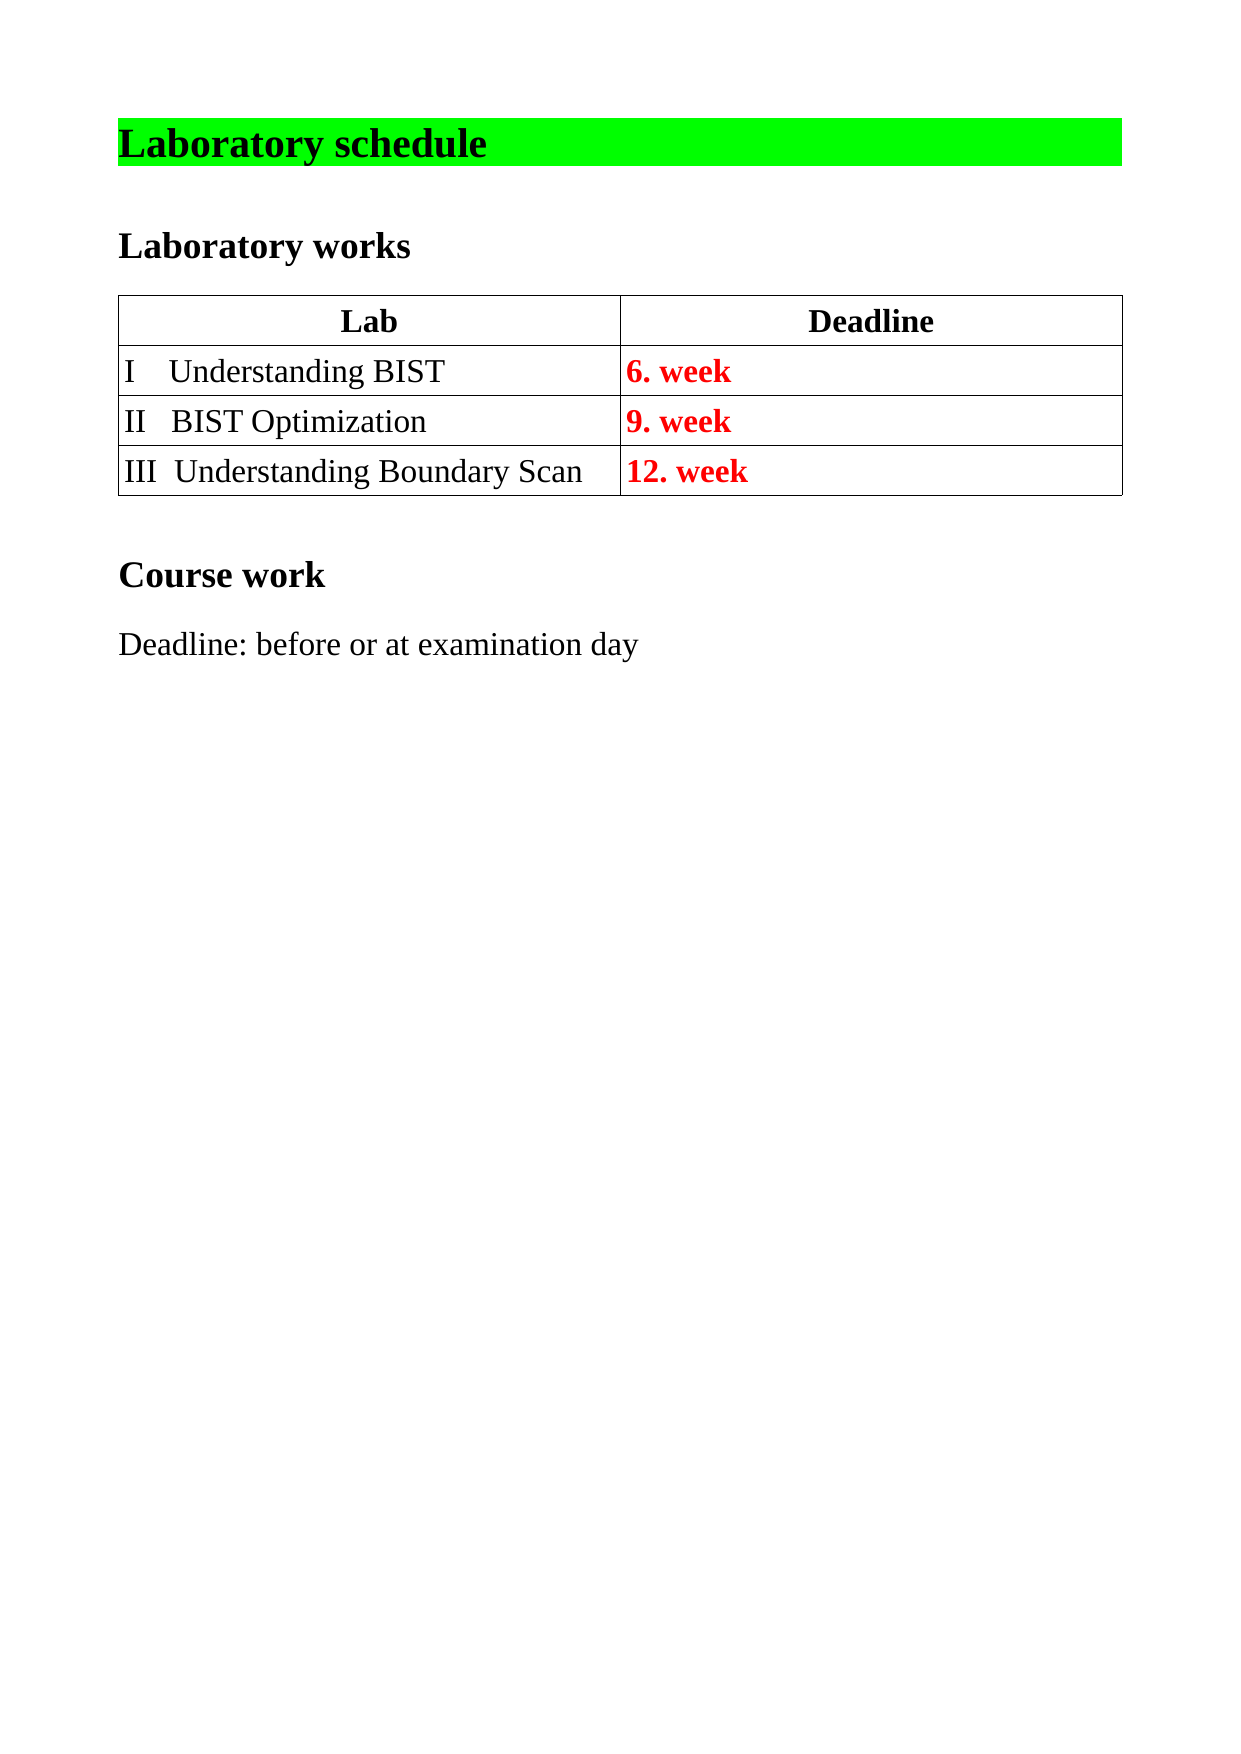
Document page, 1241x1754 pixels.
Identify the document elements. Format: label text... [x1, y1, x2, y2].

table_cell 12. week [621, 446, 1122, 495]
text Course work [118, 553, 1122, 596]
table_cell 6. week [621, 346, 1122, 395]
text Laboratory works [118, 223, 1122, 267]
table_cell I Understanding BIST [119, 346, 620, 395]
table_cell II BIST Optimization [119, 396, 620, 445]
text Laboratory schedule [118, 118, 1122, 166]
table_cell III Understanding Boundary Scan [119, 446, 620, 495]
text Deadline: before or at examination day [118, 624, 1122, 663]
table_header Deadline [621, 296, 1122, 345]
table_cell 9. week [621, 396, 1122, 445]
table_header Lab [119, 296, 620, 345]
